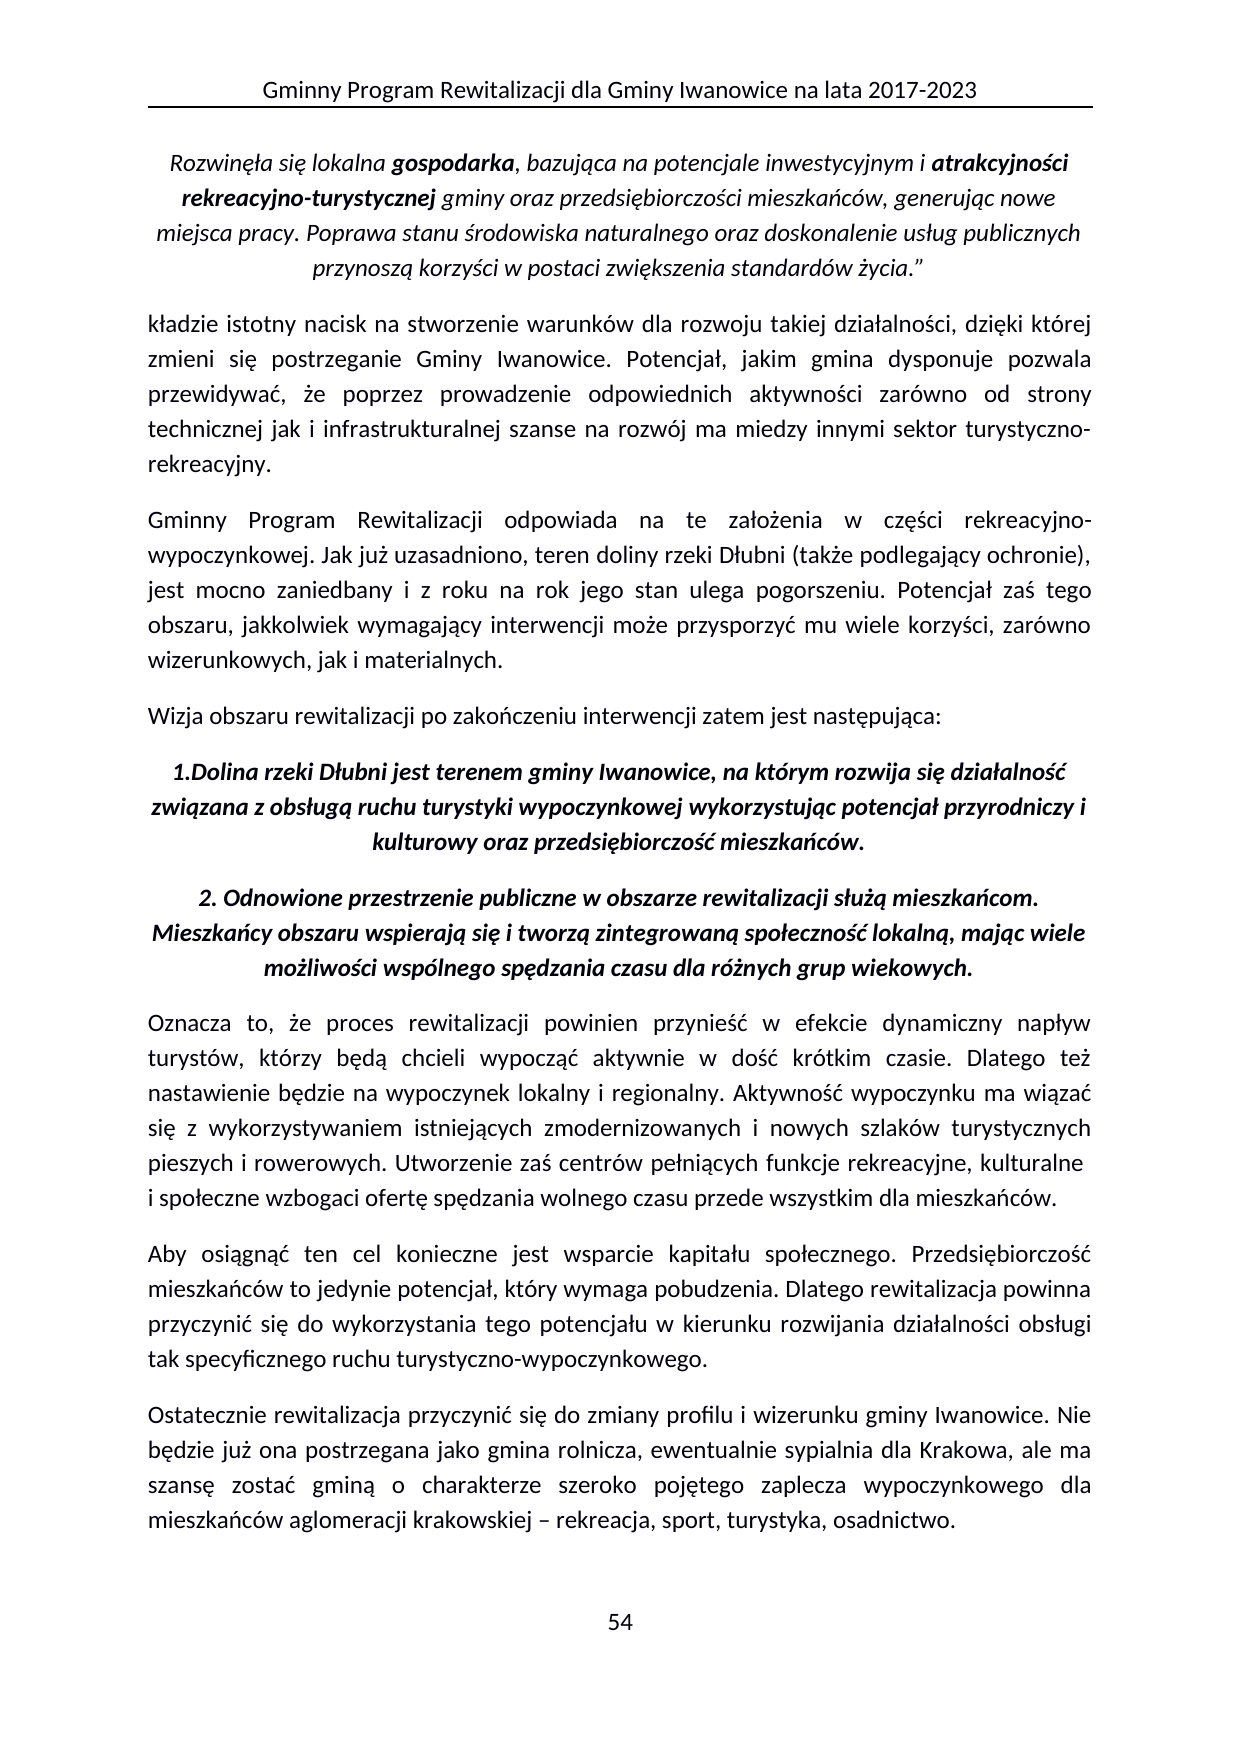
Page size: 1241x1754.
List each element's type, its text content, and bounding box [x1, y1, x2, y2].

text Gminny Program Rewitalizacji odpowiada na te założenia w części rekreacyjno-wypoczynkowej. Jak już uzasadniono, teren doliny rzeki Dłubni (także podlegający ochronie), jest mocno zaniedbany i z roku na rok jego stan ulega pogorszeniu. Potencjał zaś tego obszaru, jakkolwiek wymagający interwencji może przysporzyć mu wiele korzyści, zarówno wizerunkowych, jak i materialnych. [148, 504, 1093, 675]
text Ostatecznie rewitalizacja przyczynić się do zmiany profilu i wizerunku gminy Iwanowice. Nie będzie już ona postrzegana jako gmina rolnicza, ewentualnie sypialnia dla Krakowa, ale ma szansę zostać gminą o charakterze szeroko pojętego zaplecza wypoczynkowego dla mieszkańców aglomeracji krakowskiej – rekreacja, sport, turystyka, osadnictwo. [148, 1399, 1093, 1535]
text Rozwinęła się lokalna gospodarka, bazująca na potencjale inwestycyjnym i atrakcyjności rekreacyjno-turystycznej gminy oraz przedsiębiorczości mieszkańców, generując nowe miejsca pracy. Poprawa stanu środowiska naturalnego oraz doskonalenie usług publicznych przynoszą korzyści w postaci zwiększenia standardów życia.” [148, 148, 1093, 283]
text 2. Odnowione przestrzenie publiczne w obszarze rewitalizacji służą mieszkańcom. Mieszkańcy obszaru wspierają się i tworzą zintegrowaną społeczność lokalną, mając wiele możliwości wspólnego spędzania czasu dla różnych grup wiekowych. [148, 882, 1093, 982]
text 1.Dolina rzeki Dłubni jest terenem gminy Iwanowice, na którym rozwija się działalność związana z obsługą ruchu turystyki wypoczynkowej wykorzystując potencjał przyrodniczy i kulturowy oraz przedsiębiorczość mieszkańców. [148, 756, 1093, 856]
text kładzie istotny nacisk na stworzenie warunków dla rozwoju takiej działalności, dzięki której zmieni się postrzeganie Gminy Iwanowice. Potencjał, jakim gmina dysponuje pozwala przewidywać, że poprzez prowadzenie odpowiednich aktywności zarówno od strony technicznej jak i infrastrukturalnej szanse na rozwój ma miedzy innymi sektor turystyczno-rekreacyjny. [148, 308, 1093, 479]
text Wizja obszaru rewitalizacji po zakończeniu interwencji zatem jest następująca: [148, 700, 1093, 731]
text Aby osiągnąć ten cel konieczne jest wsparcie kapitału społecznego. Przedsiębiorczość mieszkańców to jedynie potencjał, który wymaga pobudzenia. Dlatego rewitalizacja powinna przyczynić się do wykorzystania tego potencjału w kierunku rozwijania działalności obsługi tak specyficznego ruchu turystyczno-wypoczynkowego. [148, 1238, 1093, 1374]
text Oznacza to, że proces rewitalizacji powinien przynieść w efekcie dynamiczny napływ turystów, którzy będą chcieli wypocząć aktywnie w dość krótkim czasie. Dlatego też nastawienie będzie na wypoczynek lokalny i regionalny. Aktywność wypoczynku ma wiązać się z wykorzystywaniem istniejących zmodernizowanych i nowych szlaków turystycznych pieszych i rowerowych. Utworzenie zaś centrów pełniących funkcje rekreacyjne, kulturalne i społeczne wzbogaci ofertę spędzania wolnego czasu przede wszystkim dla mieszkańców. [148, 1008, 1093, 1213]
